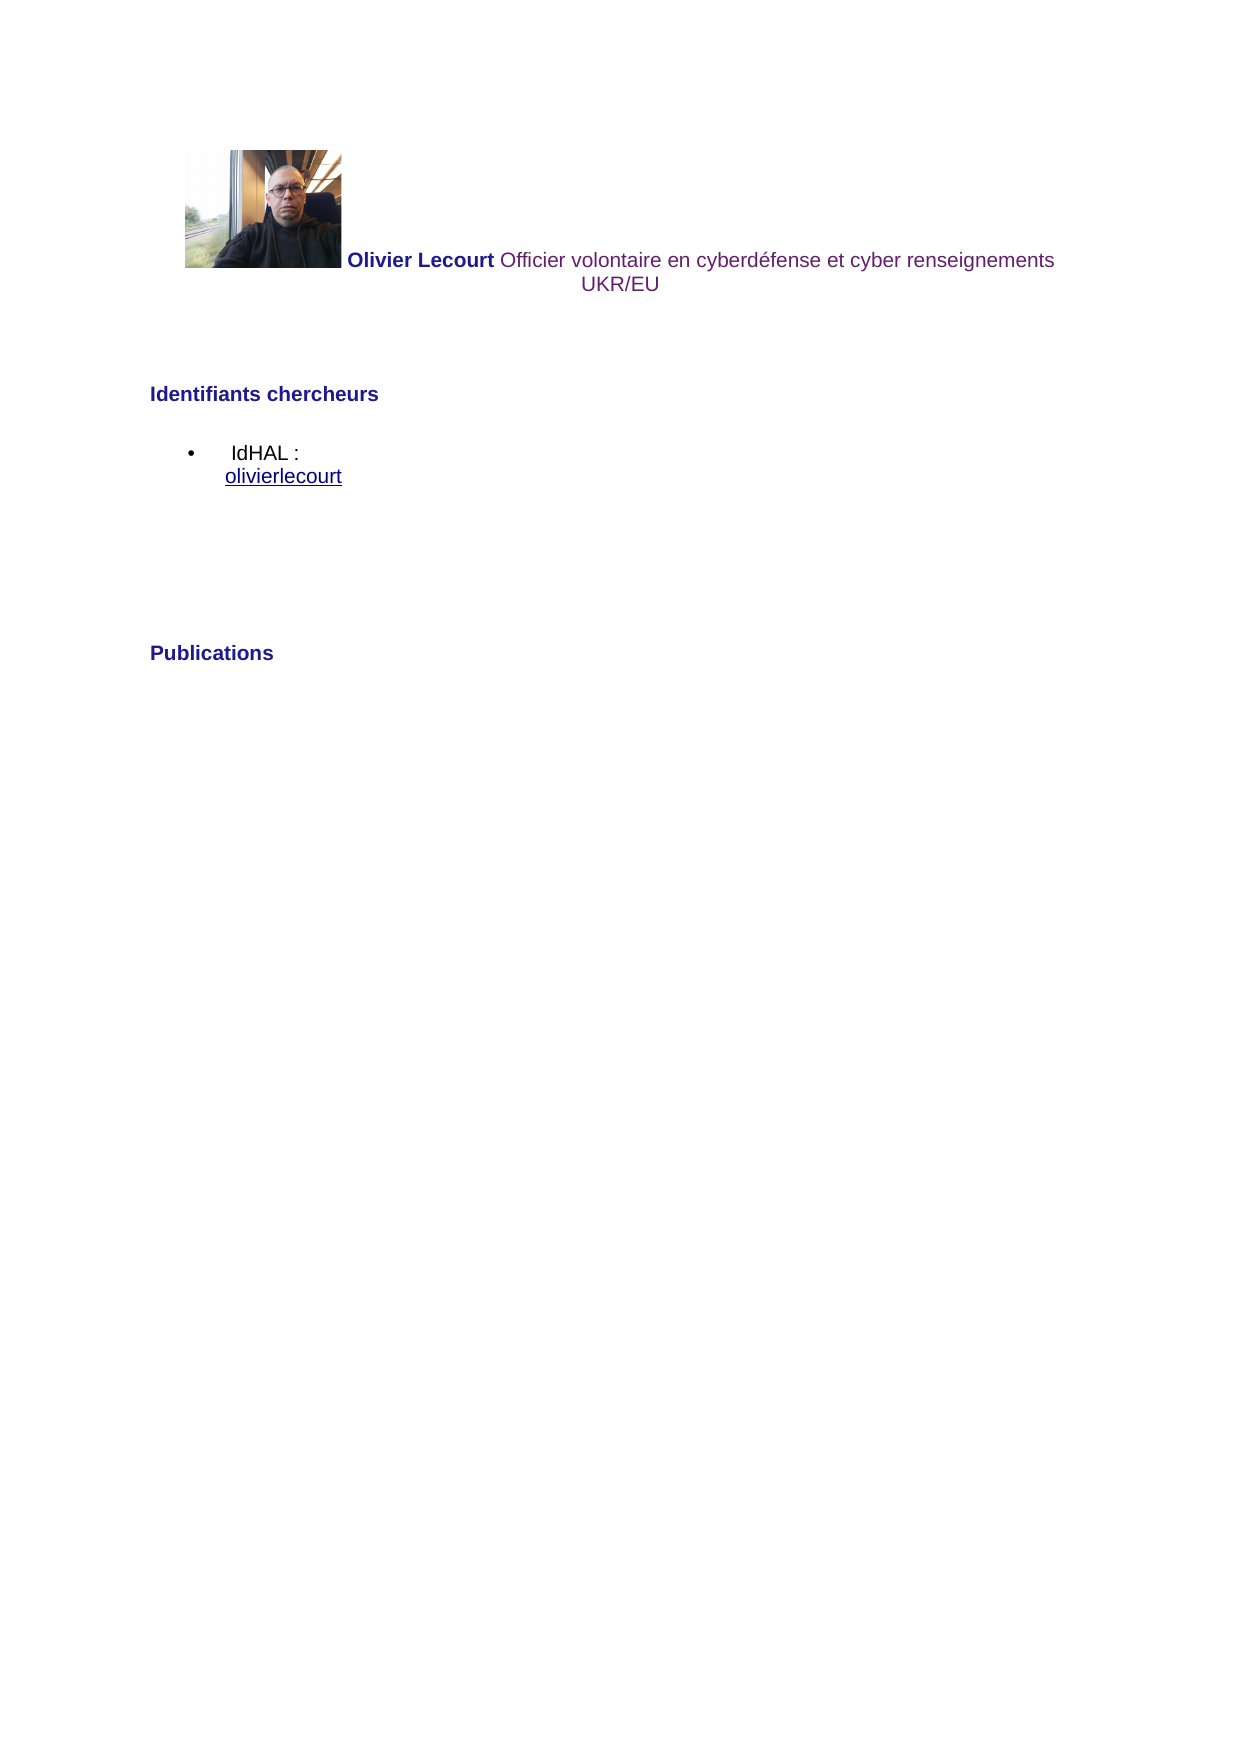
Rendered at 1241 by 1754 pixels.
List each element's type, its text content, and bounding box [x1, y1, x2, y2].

picture [185, 150, 342, 268]
subtitle Identifiants chercheurs [150, 382, 1090, 406]
list olivierlecourt [187, 464, 1090, 488]
subtitle Olivier Lecourt Officier volontaire en cyberdéfense et cyber renseignements UKR/EU [150, 150, 1090, 296]
subtitle Publications [150, 640, 1090, 664]
list IdHAL : [187, 440, 1090, 464]
